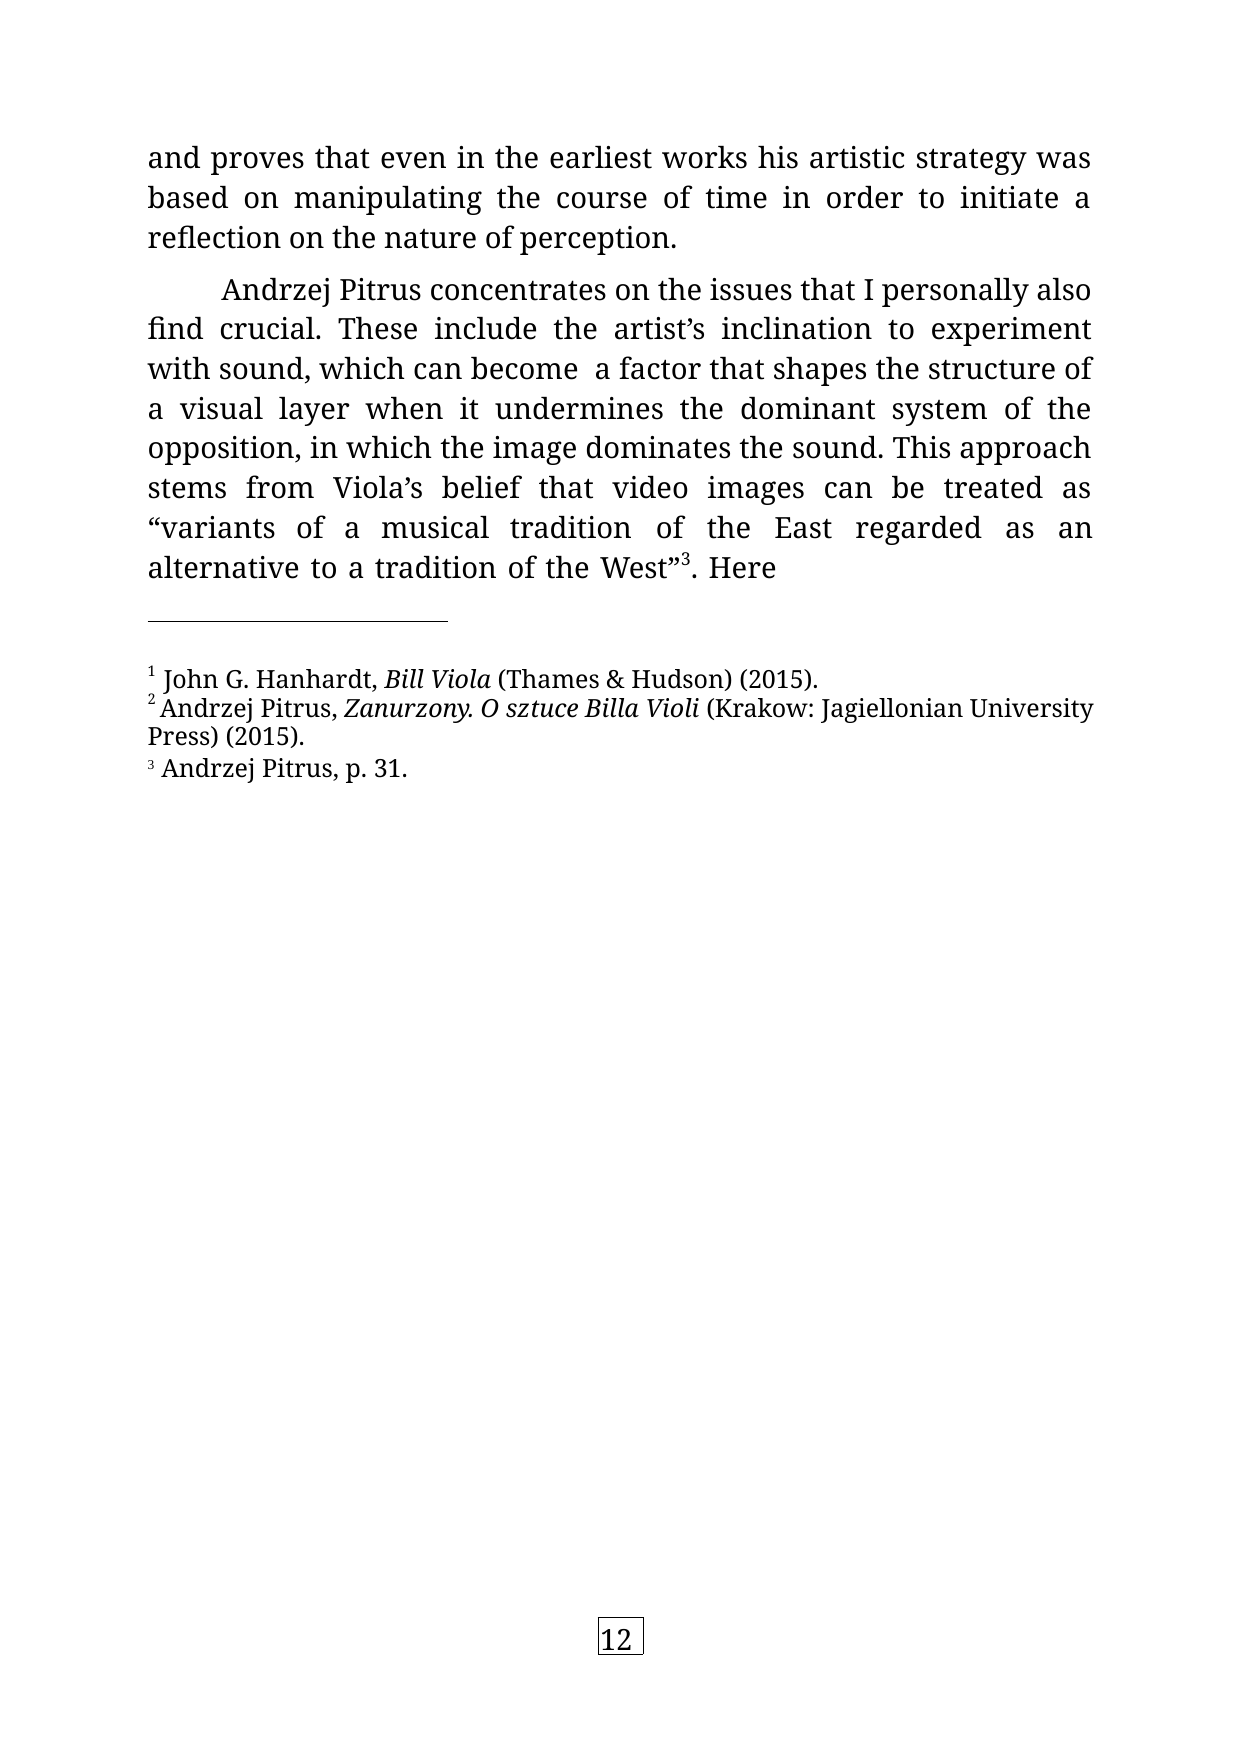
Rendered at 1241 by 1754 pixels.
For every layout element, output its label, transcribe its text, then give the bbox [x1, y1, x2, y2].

text 1 John G. Hanhardt, Bill Viola (Thames & Hudson) (2015). [147, 666, 1105, 694]
text and proves that even in the earliest works his artistic strategy was based on manipulating the course of time in order to initiate a reflection on the nature of perception. [147, 137, 1093, 257]
text 3 Andrzej Pitrus, p. 31. [147, 751, 1105, 785]
text Andrzej Pitrus concentrates on the issues that I personally also find crucial. These include the artist’s inclination to experiment with sound, which can become a factor that shapes the structure of a visual layer when it undermines the dominant system of the opposition, in which the image dominates the sound. This approach stems from Viola’s belief that video images can be treated as “variants of a musical tradition of the East regarded as an alternative to a tradition of the West”3. Here [147, 269, 1093, 587]
text 2 Andrzej Pitrus, Zanurzony. O sztuce Billa Violi (Krakow: Jagiellonian University Press) (2015). [147, 694, 1105, 751]
